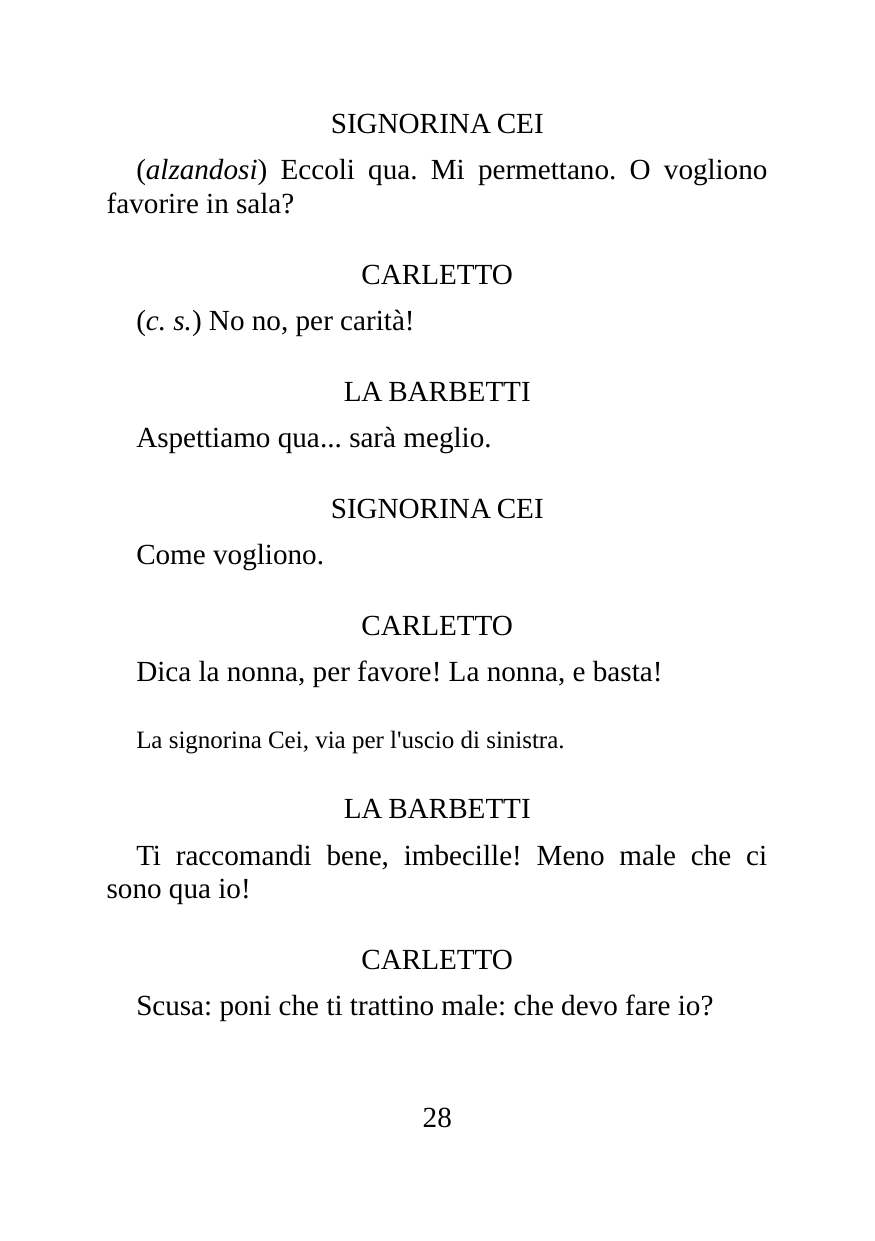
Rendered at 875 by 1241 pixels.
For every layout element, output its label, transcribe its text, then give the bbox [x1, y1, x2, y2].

text Come vogliono. [106, 537, 768, 571]
text (c. s.) No no, per carità! [106, 303, 768, 337]
text LA BARBETTI [106, 374, 768, 408]
text La signorina Cei, via per l'uscio di sinistra. [106, 725, 768, 754]
text Dica la nonna, per favore! La nonna, e basta! [106, 654, 768, 688]
text Aspettiamo qua... sarà meglio. [106, 420, 768, 454]
text CARLETTO [106, 608, 768, 642]
text CARLETTO [106, 257, 768, 291]
text LA BARBETTI [106, 792, 768, 825]
text SIGNORINA CEI [106, 106, 768, 140]
text CARLETTO [106, 942, 768, 976]
text Ti raccomandi bene, imbecille! Meno male che ci sono qua io! [106, 838, 768, 905]
text (alzandosi) Eccoli qua. Mi permettano. O vogliono favorire in sala? [106, 152, 768, 219]
text SIGNORINA CEI [106, 491, 768, 525]
text Scusa: poni che ti trattino male: che devo fare io? [106, 988, 768, 1022]
